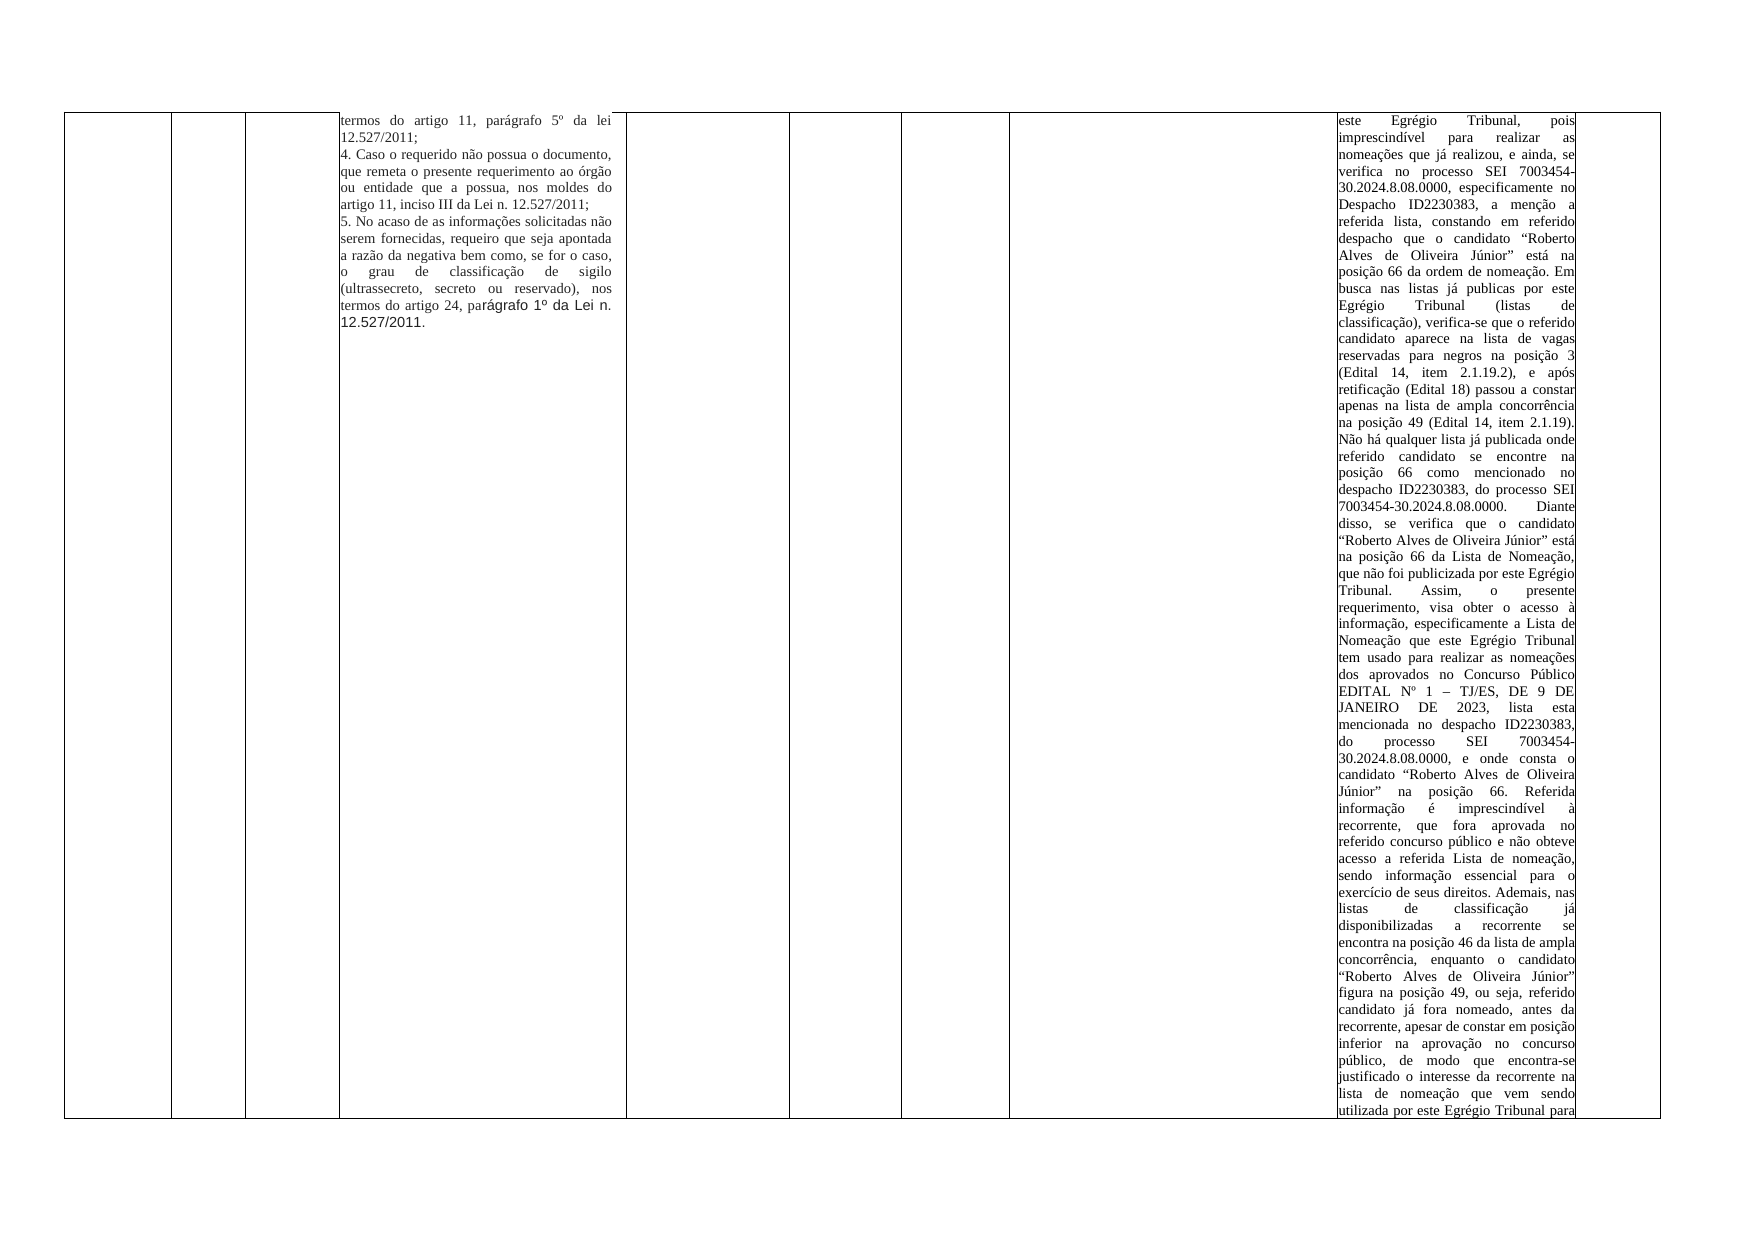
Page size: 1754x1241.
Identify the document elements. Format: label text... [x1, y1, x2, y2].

table_cell [65, 113, 171, 1118]
table_cell [1576, 113, 1660, 1118]
table_cell termos do artigo 11, parágrafo 5º da lei 12.527/2011; 4. Caso o requerido não possua o documento, que remeta o presente requerimento ao órgão ou entidade que a possua, nos moldes do artigo 11, inciso III da Lei n. 12.527/2011; 5. No acaso de as informações solicitadas não serem fornecidas, requeiro que seja apontada a razão da negativa bem como, se for o caso, o grau de classificação de sigilo (ultrassecreto, secreto ou reservado), nos termos do artigo 24, parágrafo 1º da Lei n. 12.527/2011. [340, 113, 626, 1118]
table_cell [627, 113, 789, 1118]
table_cell [172, 113, 245, 1118]
table_cell este Egrégio Tribunal, pois imprescindível para realizar as nomeações que já realizou, e ainda, se verifica no processo SEI 7003454-30.2024.8.08.0000, especificamente no Despacho ID2230383, a menção a referida lista, constando em referido despacho que o candidato “Roberto Alves de Oliveira Júnior” está na posição 66 da ordem de nomeação. Em busca nas listas já publicas por este Egrégio Tribunal (listas de classificação), verifica-se que o referido candidato aparece na lista de vagas reservadas para negros na posição 3 (Edital 14, item 2.1.19.2), e após retificação (Edital 18) passou a constar apenas na lista de ampla concorrência na posição 49 (Edital 14, item 2.1.19). Não há qualquer lista já publicada onde referido candidato se encontre na posição 66 como mencionado no despacho ID2230383, do processo SEI 7003454-30.2024.8.08.0000. Diante disso, se verifica que o candidato “Roberto Alves de Oliveira Júnior” está na posição 66 da Lista de Nomeação, que não foi publicizada por este Egrégio Tribunal. Assim, o presente requerimento, visa obter o acesso à informação, especificamente a Lista de Nomeação que este Egrégio Tribunal tem usado para realizar as nomeações dos aprovados no Concurso Público EDITAL Nº 1 – TJ/ES, DE 9 DE JANEIRO DE 2023, lista esta mencionada no despacho ID2230383, do processo SEI 7003454- 30.2024.8.08.0000, e onde consta o candidato “Roberto Alves de Oliveira Júnior” na posição 66. Referida informação é imprescindível à recorrente, que fora aprovada no referido concurso público e não obteve acesso a referida Lista de nomeação, sendo informação essencial para o exercício de seus direitos. Ademais, nas listas de classificação já disponibilizadas a recorrente se encontra na posição 46 da lista de ampla concorrência, enquanto o candidato “Roberto Alves de Oliveira Júnior” figura na posição 49, ou seja, referido candidato já fora nomeado, antes da recorrente, apesar de constar em posição inferior na aprovação no concurso público, de modo que encontra-se justificado o interesse da recorrente na lista de nomeação que vem sendo utilizada por este Egrégio Tribunal para [1338, 113, 1575, 1118]
table_cell [790, 113, 901, 1118]
table_cell [902, 113, 1009, 1118]
table_cell [1010, 113, 1337, 1118]
table_cell [246, 113, 339, 1118]
